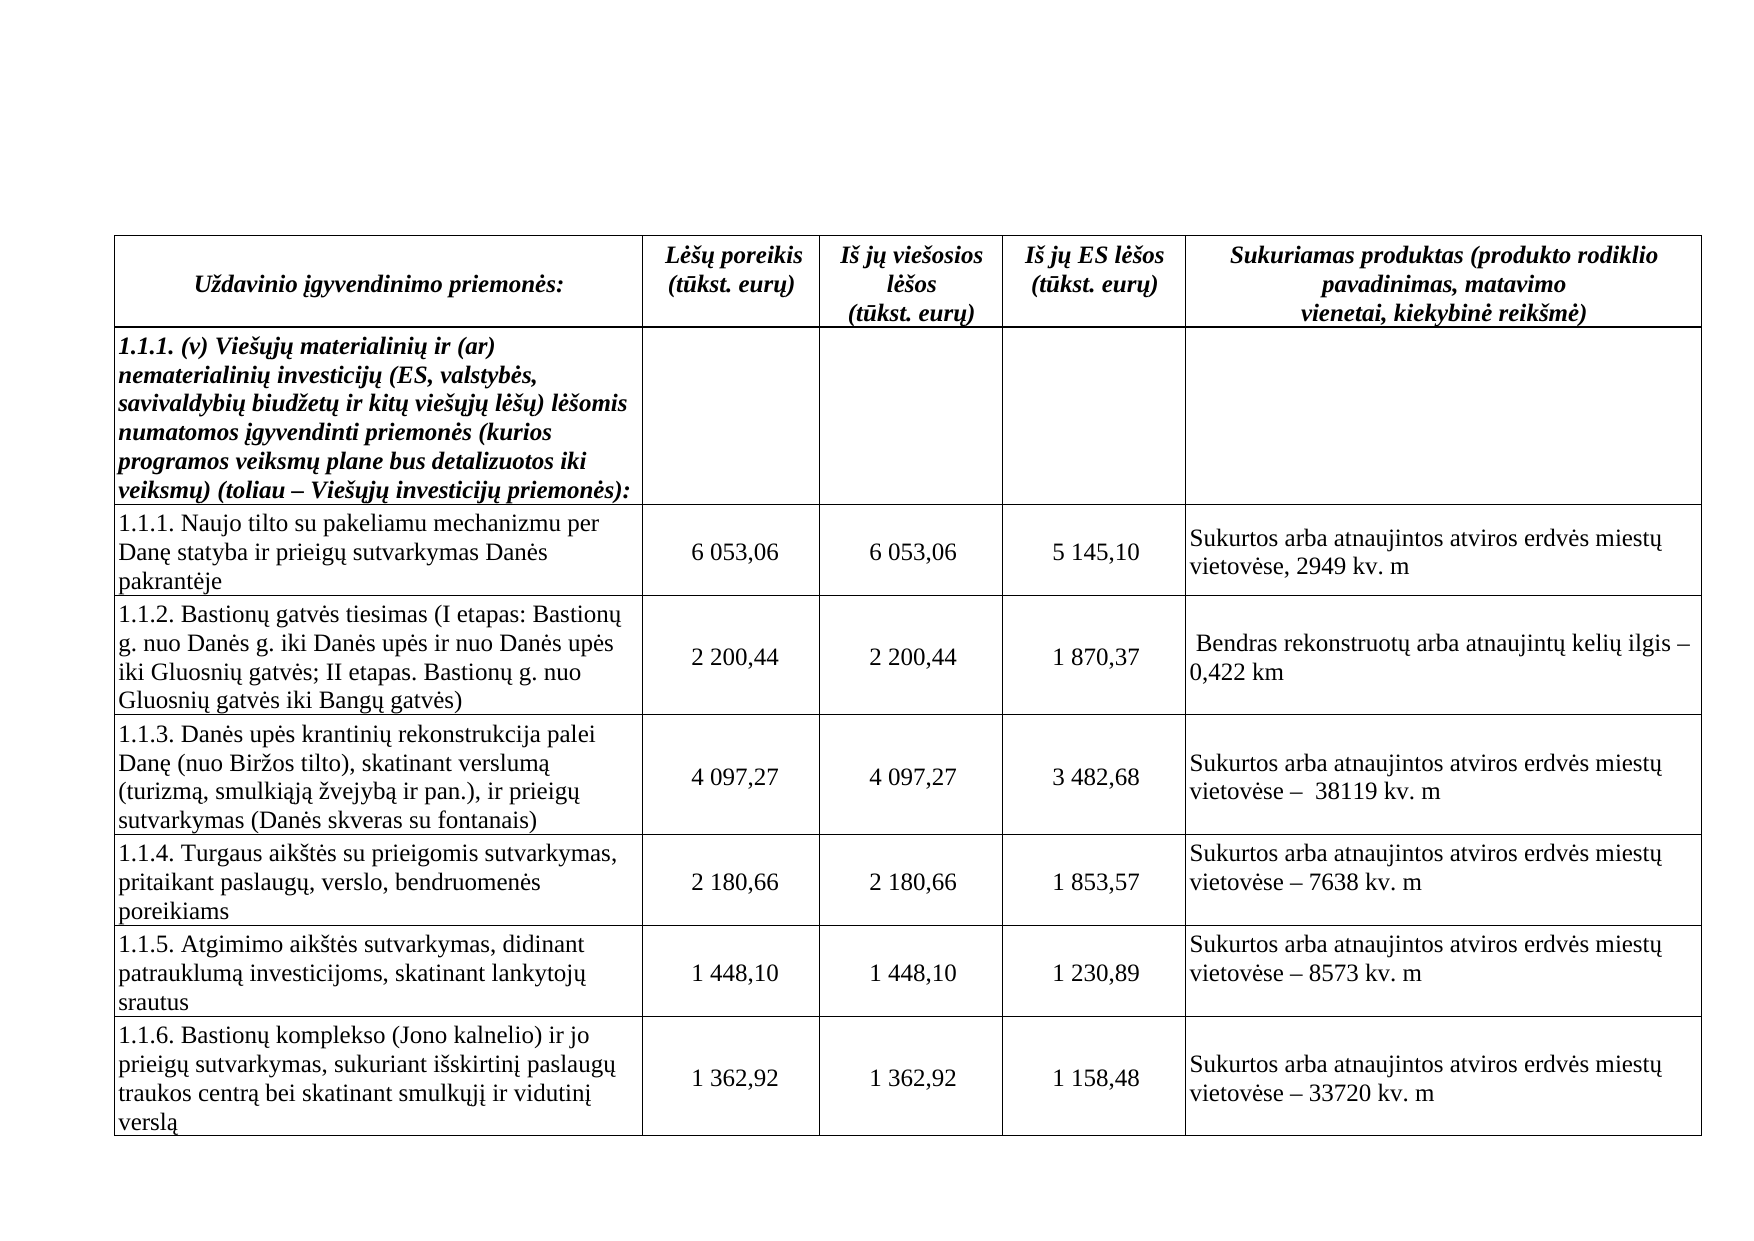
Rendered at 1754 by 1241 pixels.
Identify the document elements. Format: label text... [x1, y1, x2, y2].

table_cell 1.1.5. Atgimimo aikštės sutvarkymas, didinant patrauklumą investicijoms, skatinant lankytojų srautus [115, 926, 642, 1016]
table_cell 6 053,06 [643, 505, 819, 594]
table_cell Sukurtos arba atnaujintos atviros erdvės miestų vietovėse – 33720 kv. m [1186, 1017, 1701, 1135]
table_cell 1 362,92 [820, 1017, 1002, 1135]
table_cell Sukurtos arba atnaujintos atviros erdvės miestų vietovėse – 38119 kv. m [1186, 715, 1701, 834]
table_cell 1.1.1. Naujo tilto su pakeliamu mechanizmu per Danę statyba ir prieigų sutvarkymas Danės pakrantėje [115, 505, 642, 594]
table_cell 1.1.6. Bastionų komplekso (Jono kalnelio) ir jo prieigų sutvarkymas, sukuriant išskirtinį paslaugų traukos centrą bei skatinant smulkųjį ir vidutinį verslą [115, 1017, 642, 1135]
table_cell [643, 328, 819, 503]
table_cell 1 230,89 [1003, 926, 1185, 1016]
table_cell 2 180,66 [643, 835, 819, 925]
table_cell Sukurtos arba atnaujintos atviros erdvės miestų vietovėse – 8573 kv. m [1186, 926, 1701, 1016]
table_cell 5 145,10 [1003, 505, 1185, 594]
table_header Iš jų ES lėšos (tūkst. eurų) [1003, 236, 1185, 326]
table_cell [820, 328, 1002, 503]
table_cell Sukurtos arba atnaujintos atviros erdvės miestų vietovėse, 2949 kv. m [1186, 505, 1701, 594]
table_cell 2 180,66 [820, 835, 1002, 925]
table_cell 2 200,44 [820, 596, 1002, 714]
table_cell 1.1.1. (v) Viešųjų materialinių ir (ar) nematerialinių investicijų (ES, valstybės, savivaldybių biudžetų ir kitų viešųjų lėšų) lėšomis numatomos įgyvendinti priemonės (kurios programos veiksmų plane bus detalizuotos iki veiksmų) (toliau – Viešųjų investicijų priemonės): [115, 328, 642, 503]
table_cell 1 448,10 [820, 926, 1002, 1016]
table_cell 1.1.2. Bastionų gatvės tiesimas (I etapas: Bastionų g. nuo Danės g. iki Danės upės ir nuo Danės upės iki Gluosnių gatvės; II etapas. Bastionų g. nuo Gluosnių gatvės iki Bangų gatvės) [115, 596, 642, 714]
table_cell 4 097,27 [820, 715, 1002, 834]
table_cell 1 853,57 [1003, 835, 1185, 925]
table_cell 1 448,10 [643, 926, 819, 1016]
table_cell 1 362,92 [643, 1017, 819, 1135]
table_header Lėšų poreikis (tūkst. eurų) [643, 236, 819, 326]
table_cell 2 200,44 [643, 596, 819, 714]
table_cell 3 482,68 [1003, 715, 1185, 834]
table_header Uždavinio įgyvendinimo priemonės: [115, 236, 642, 326]
table_cell Sukurtos arba atnaujintos atviros erdvės miestų vietovėse – 7638 kv. m [1186, 835, 1701, 925]
table_cell 6 053,06 [820, 505, 1002, 594]
table_cell [1003, 328, 1185, 503]
table_cell [1186, 328, 1701, 503]
table_header Sukuriamas produktas (produkto rodiklio pavadinimas, matavimo vienetai, kiekybinė reikšmė) [1186, 236, 1701, 326]
table_cell 4 097,27 [643, 715, 819, 834]
table_cell 1.1.4. Turgaus aikštės su prieigomis sutvarkymas, pritaikant paslaugų, verslo, bendruomenės poreikiams [115, 835, 642, 925]
table_cell Bendras rekonstruotų arba atnaujintų kelių ilgis – 0,422 km [1186, 596, 1701, 714]
table_cell 1 870,37 [1003, 596, 1185, 714]
table_header Iš jų viešosios lėšos (tūkst. eurų) [820, 236, 1002, 326]
table_cell 1 158,48 [1003, 1017, 1185, 1135]
table_cell 1.1.3. Danės upės krantinių rekonstrukcija palei Danę (nuo Biržos tilto), skatinant verslumą (turizmą, smulkiąją žvejybą ir pan.), ir prieigų sutvarkymas (Danės skveras su fontanais) [115, 715, 642, 834]
